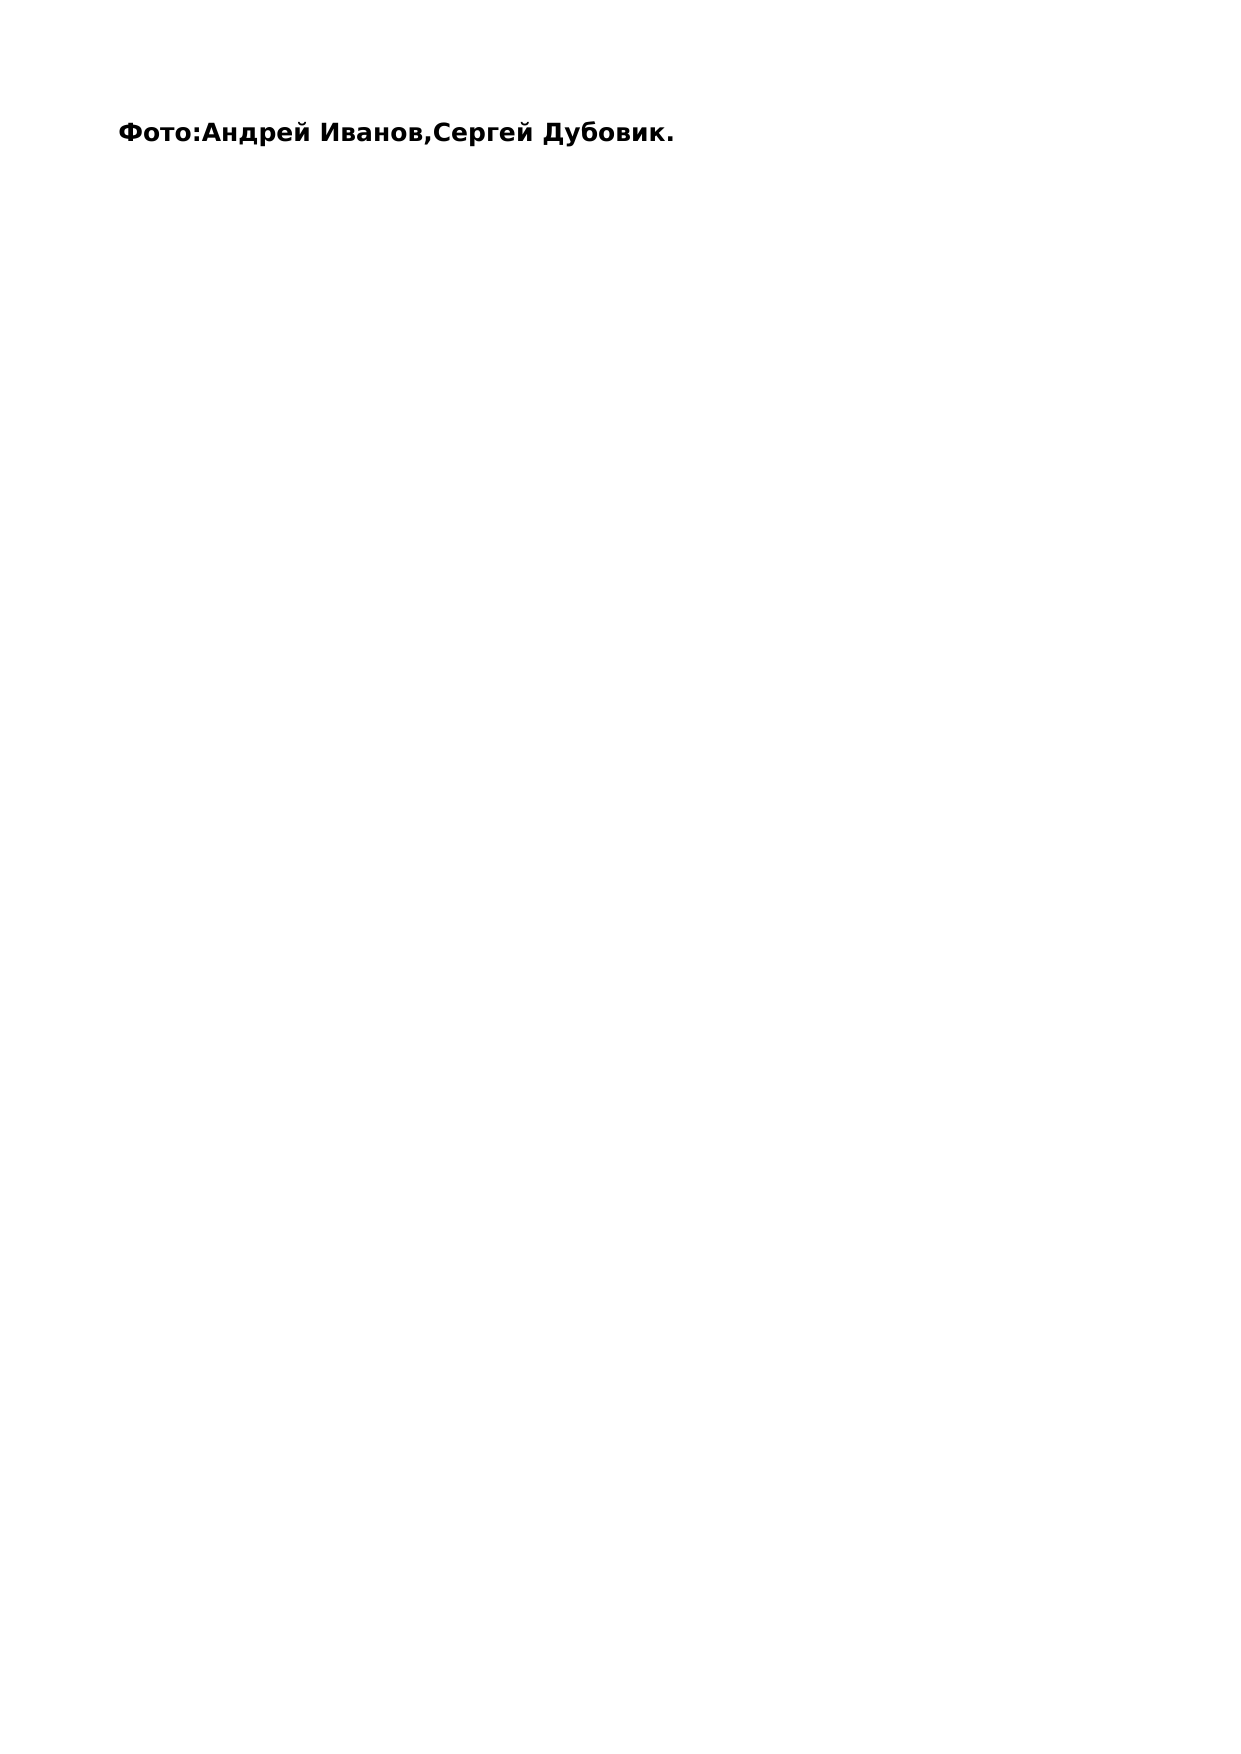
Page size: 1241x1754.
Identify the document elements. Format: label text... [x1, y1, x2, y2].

subtitle Фото:Андрей Иванов,Сергей Дубовик. [118, 118, 1122, 147]
